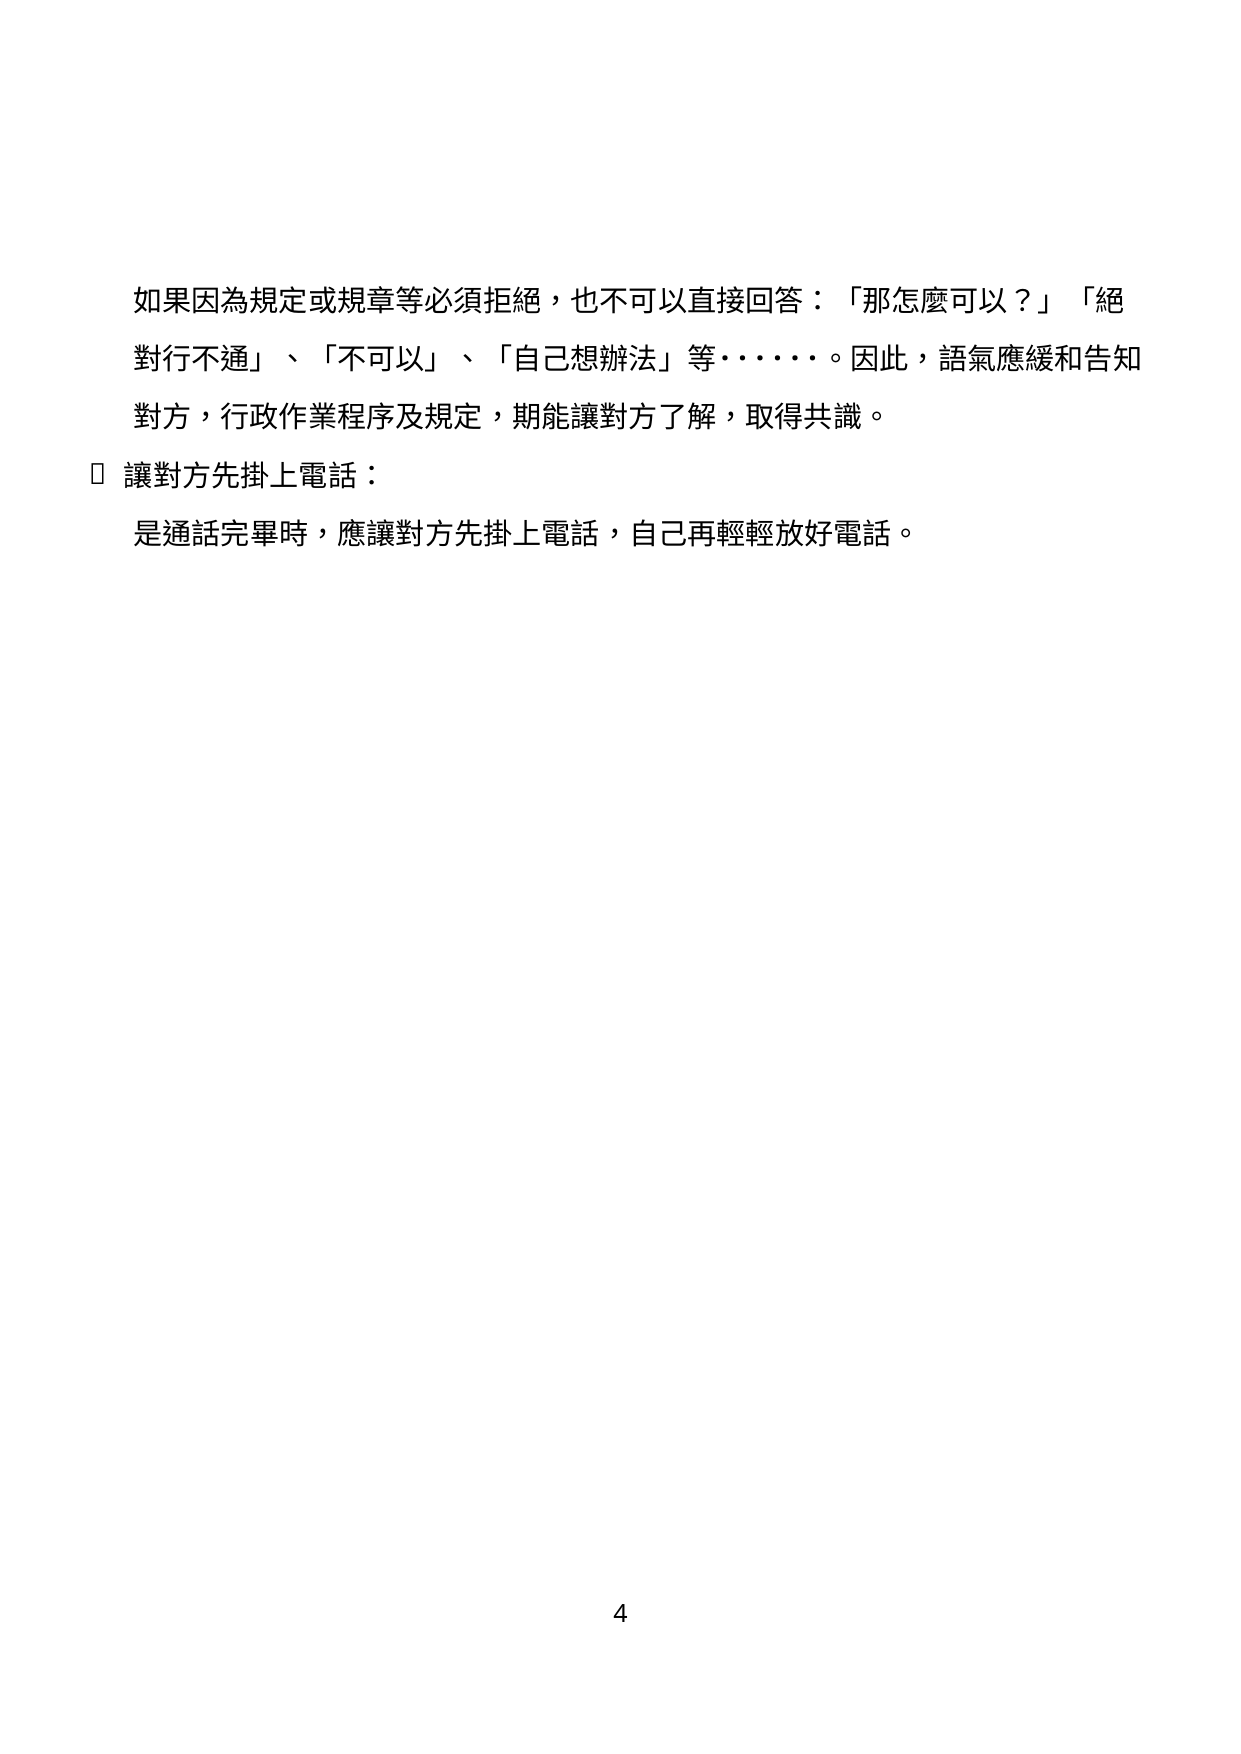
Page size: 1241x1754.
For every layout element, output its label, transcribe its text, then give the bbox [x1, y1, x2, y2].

text 如果因為規定或規章等必須拒絕，也不可以直接回答：「那怎麼可以？」「絕對行不通」、「不可以」、「自己想辦法」等······。因此，語氣應緩和告知對方，行政作業程序及規定，期能讓對方了解，取得共識。 [133, 259, 1152, 434]
text  讓對方先掛上電話： [89, 434, 1152, 492]
text 是通話完畢時，應讓對方先掛上電話，自己再輕輕放好電話。 [89, 492, 1152, 551]
